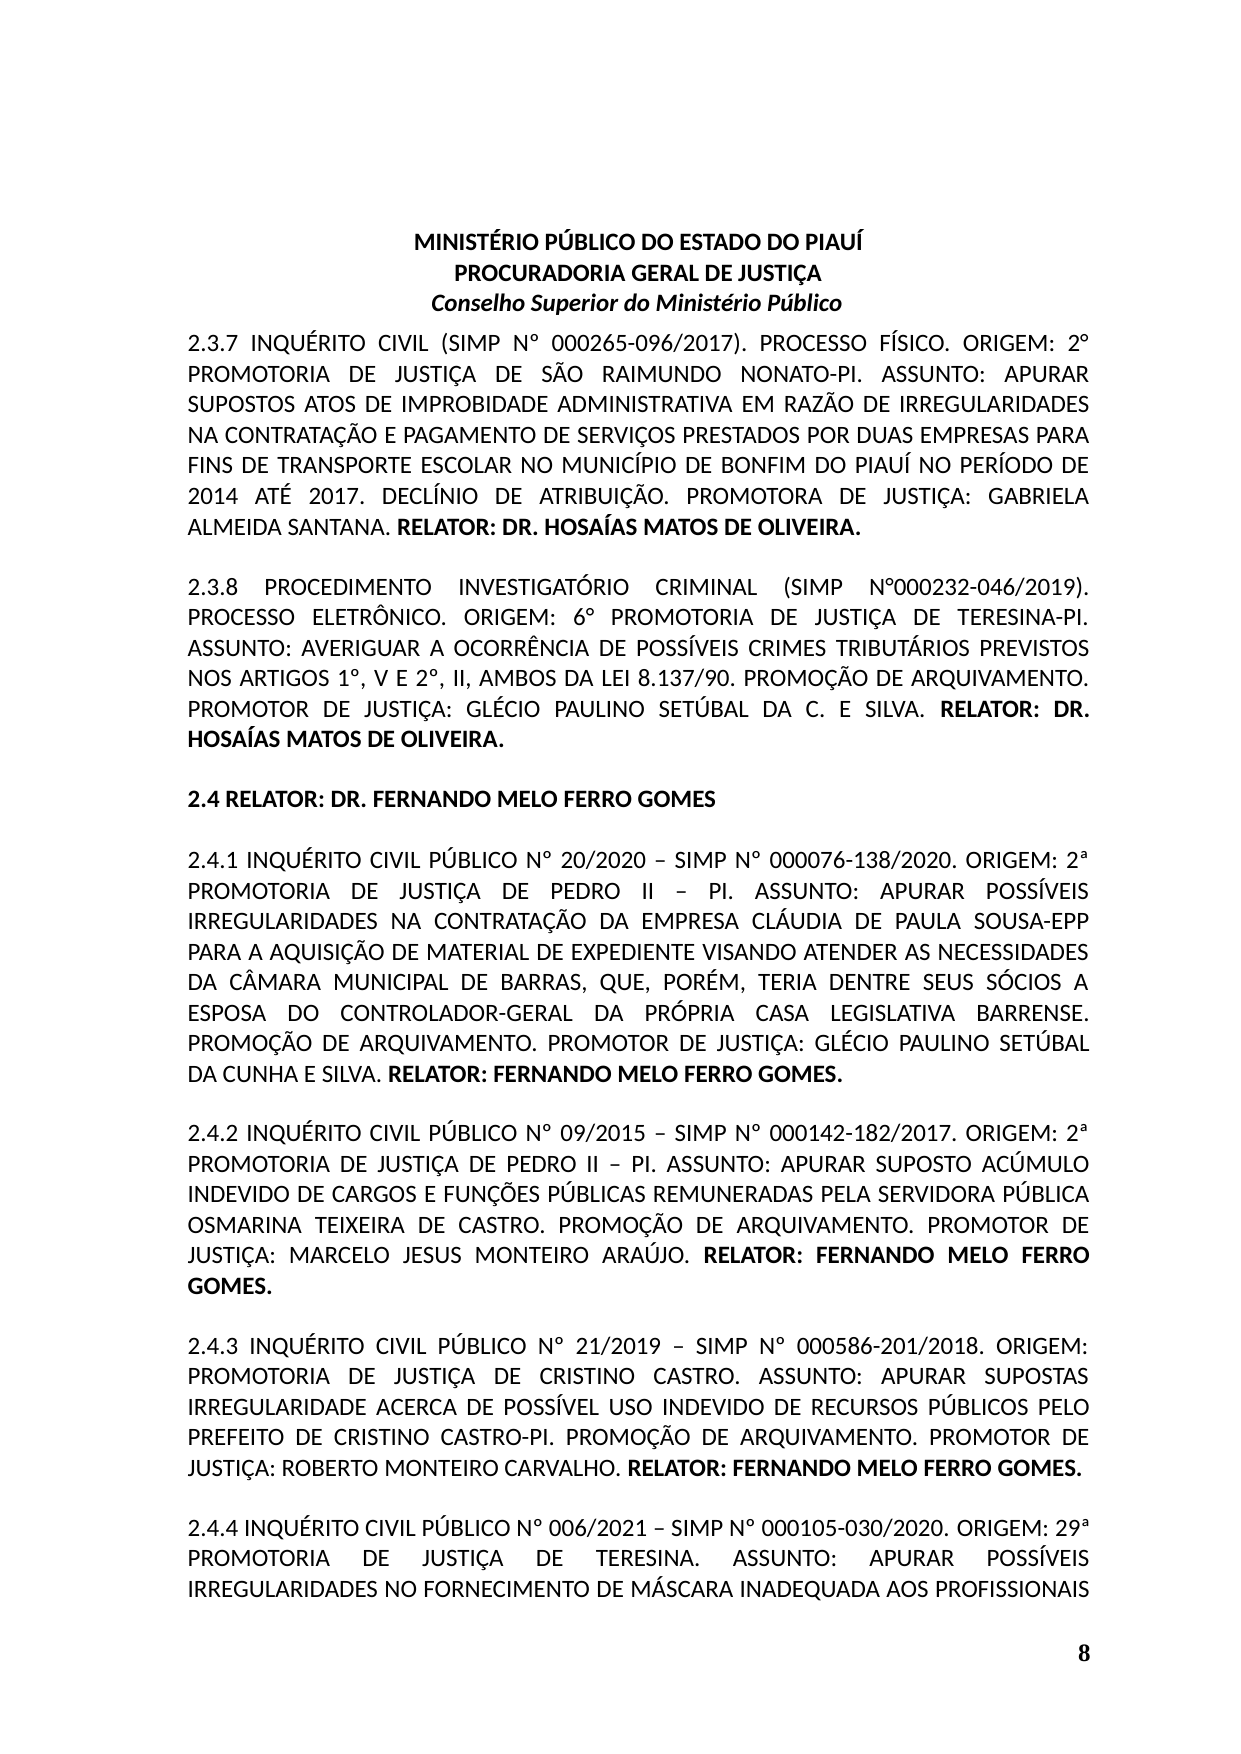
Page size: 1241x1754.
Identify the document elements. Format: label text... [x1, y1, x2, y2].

text 2.4.2 INQUÉRITO CIVIL PÚBLICO Nº 09/2015 – SIMP Nº 000142-182/2017. ORIGEM: 2ª PROMOTORIA DE JUSTIÇA DE PEDRO II – PI. ASSUNTO: APURAR SUPOSTO ACÚMULO INDEVIDO DE CARGOS E FUNÇÕES PÚBLICAS REMUNERADAS PELA SERVIDORA PÚBLICA OSMARINA TEIXEIRA DE CASTRO. PROMOÇÃO DE ARQUIVAMENTO. PROMOTOR DE JUSTIÇA: MARCELO JESUS MONTEIRO ARAÚJO. RELATOR: FERNANDO MELO FERRO GOMES. [187, 1117, 1090, 1300]
text 2.3.7 INQUÉRITO CIVIL (SIMP Nº 000265-096/2017). PROCESSO FÍSICO. ORIGEM: 2° PROMOTORIA DE JUSTIÇA DE SÃO RAIMUNDO NONATO-PI. ASSUNTO: APURAR SUPOSTOS ATOS DE IMPROBIDADE ADMINISTRATIVA EM RAZÃO DE IRREGULARIDADES NA CONTRATAÇÃO E PAGAMENTO DE SERVIÇOS PRESTADOS POR DUAS EMPRESAS PARA FINS DE TRANSPORTE ESCOLAR NO MUNICÍPIO DE BONFIM DO PIAUÍ NO PERÍODO DE 2014 ATÉ 2017. DECLÍNIO DE ATRIBUIÇÃO. PROMOTORA DE JUSTIÇA: GABRIELA ALMEIDA SANTANA. RELATOR: DR. HOSAÍAS MATOS DE OLIVEIRA. [187, 327, 1090, 541]
text 2.4.3 INQUÉRITO CIVIL PÚBLICO Nº 21/2019 – SIMP Nº 000586-201/2018. ORIGEM: PROMOTORIA DE JUSTIÇA DE CRISTINO CASTRO. ASSUNTO: APURAR SUPOSTAS IRREGULARIDADE ACERCA DE POSSÍVEL USO INDEVIDO DE RECURSOS PÚBLICOS PELO PREFEITO DE CRISTINO CASTRO-PI. PROMOÇÃO DE ARQUIVAMENTO. PROMOTOR DE JUSTIÇA: ROBERTO MONTEIRO CARVALHO. RELATOR: FERNANDO MELO FERRO GOMES. [187, 1330, 1090, 1482]
text 2.3.8 PROCEDIMENTO INVESTIGATÓRIO CRIMINAL (SIMP N°000232-046/2019). PROCESSO ELETRÔNICO. ORIGEM: 6° PROMOTORIA DE JUSTIÇA DE TERESINA-PI. ASSUNTO: AVERIGUAR A OCORRÊNCIA DE POSSÍVEIS CRIMES TRIBUTÁRIOS PREVISTOS NOS ARTIGOS 1º, V E 2º, II, AMBOS DA LEI 8.137/90. PROMOÇÃO DE ARQUIVAMENTO. PROMOTOR DE JUSTIÇA: GLÉCIO PAULINO SETÚBAL DA C. E SILVA. RELATOR: DR. HOSAÍAS MATOS DE OLIVEIRA. [187, 571, 1090, 754]
text 2.4 RELATOR: DR. FERNANDO MELO FERRO GOMES [187, 783, 1090, 814]
text 2.4.4 INQUÉRITO CIVIL PÚBLICO Nº 006/2021 – SIMP Nº 000105-030/2020. ORIGEM: 29ª PROMOTORIA DE JUSTIÇA DE TERESINA. ASSUNTO: APURAR POSSÍVEIS IRREGULARIDADES NO FORNECIMENTO DE MÁSCARA INADEQUADA AOS PROFISSIONAIS [187, 1512, 1090, 1603]
text 2.4.1 INQUÉRITO CIVIL PÚBLICO Nº 20/2020 – SIMP Nº 000076-138/2020. ORIGEM: 2ª PROMOTORIA DE JUSTIÇA DE PEDRO II – PI. ASSUNTO: APURAR POSSÍVEIS IRREGULARIDADES NA CONTRATAÇÃO DA EMPRESA CLÁUDIA DE PAULA SOUSA-EPP PARA A AQUISIÇÃO DE MATERIAL DE EXPEDIENTE VISANDO ATENDER AS NECESSIDADES DA CÂMARA MUNICIPAL DE BARRAS, QUE, PORÉM, TERIA DENTRE SEUS SÓCIOS A ESPOSA DO CONTROLADOR-GERAL DA PRÓPRIA CASA LEGISLATIVA BARRENSE. PROMOÇÃO DE ARQUIVAMENTO. PROMOTOR DE JUSTIÇA: GLÉCIO PAULINO SETÚBAL DA CUNHA E SILVA. RELATOR: FERNANDO MELO FERRO GOMES. [187, 844, 1090, 1088]
